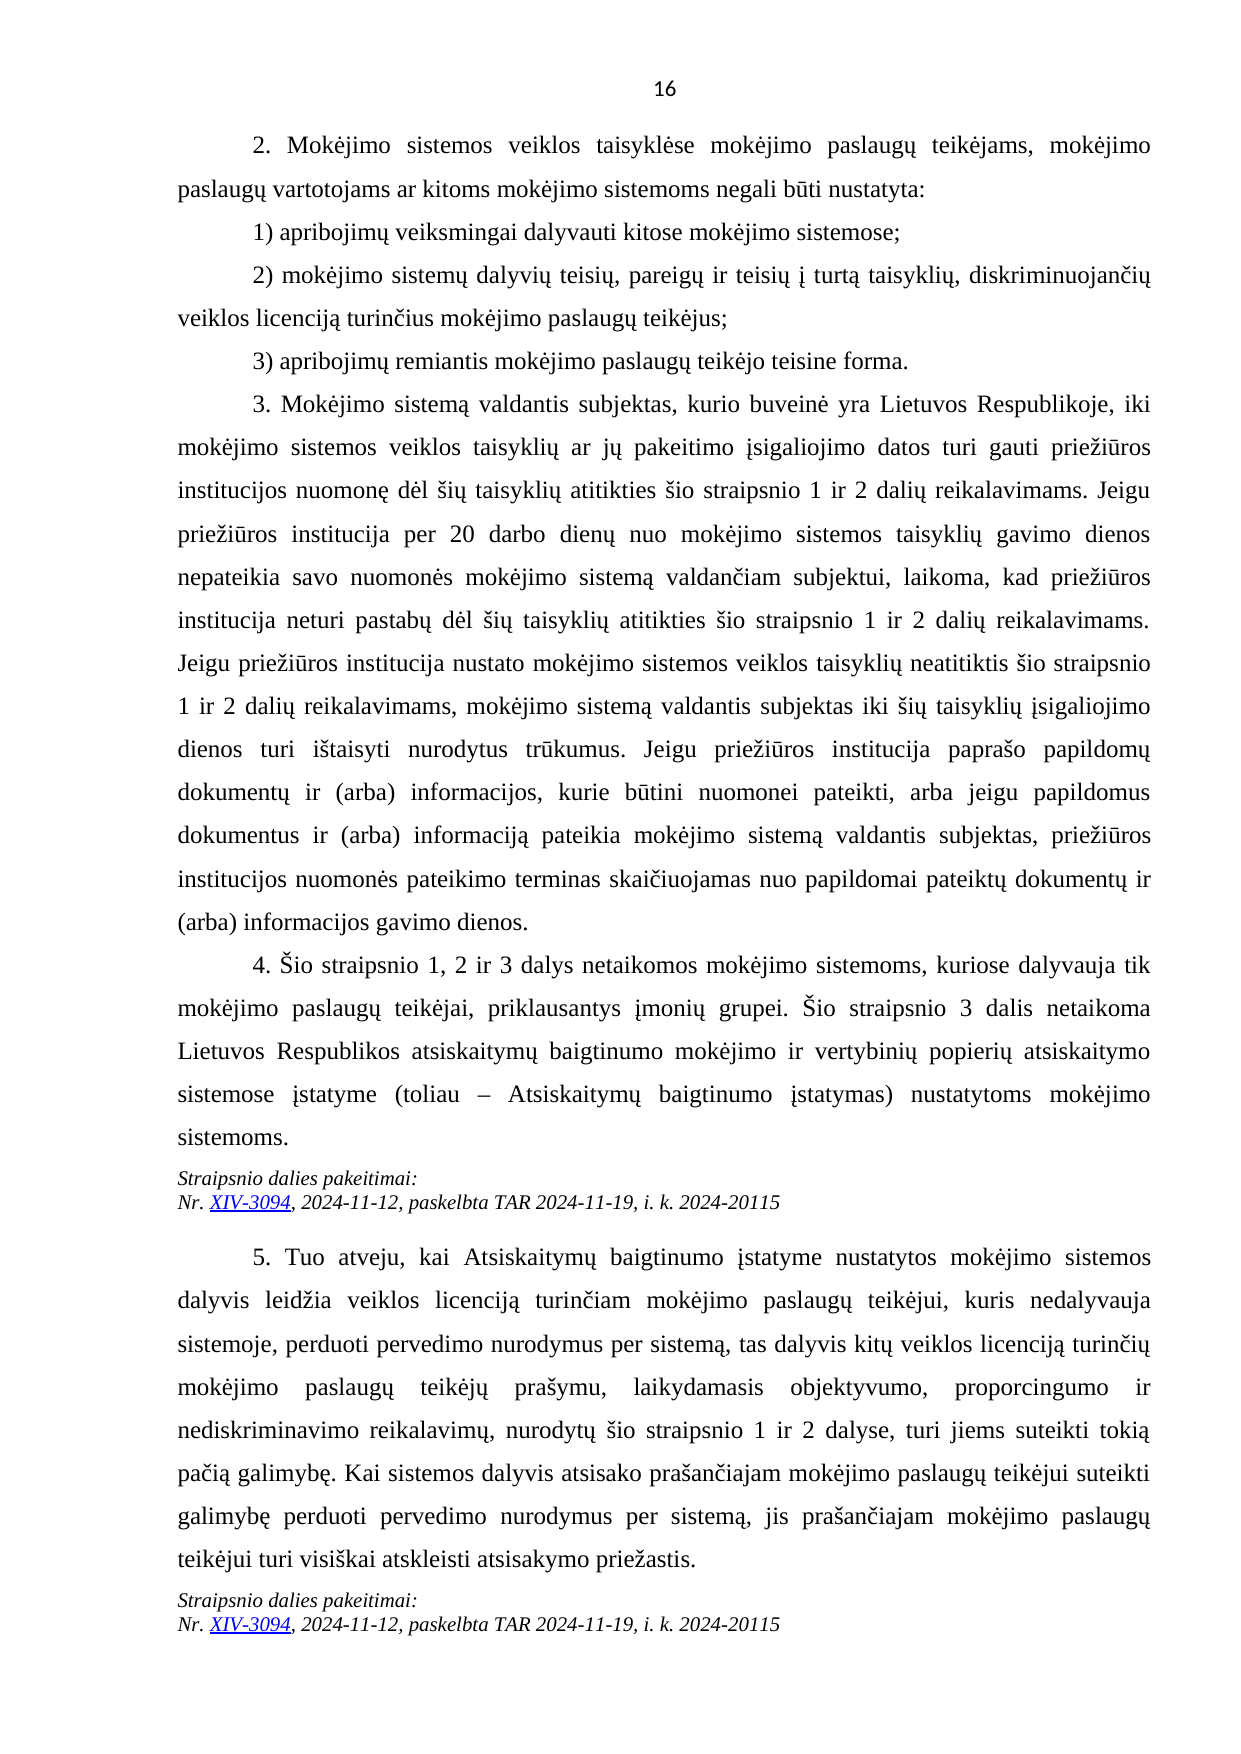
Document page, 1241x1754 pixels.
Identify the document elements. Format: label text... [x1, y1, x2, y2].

text 4. Šio straipsnio 1, 2 ir 3 dalys netaikomos mokėjimo sistemoms, kuriose dalyvauja tik mokėjimo paslaugų teikėjai, priklausantys įmonių grupei. Šio straipsnio 3 dalis netaikoma Lietuvos Respublikos atsiskaitymų baigtinumo mokėjimo ir vertybinių popierių atsiskaitymo sistemose įstatyme (toliau – Atsiskaitymų baigtinumo įstatymas) nustatytoms mokėjimo sistemoms. [177, 950, 1152, 1151]
text 1) apribojimų veiksmingai dalyvauti kitose mokėjimo sistemose; [177, 217, 1152, 246]
text Nr. XIV-3094, 2024-11-12, paskelbta TAR 2024-11-19, i. k. 2024-20115 [177, 1190, 1152, 1214]
text 2. Mokėjimo sistemos veiklos taisyklėse mokėjimo paslaugų teikėjams, mokėjimo paslaugų vartotojams ar kitoms mokėjimo sistemoms negali būti nustatyta: [177, 131, 1152, 202]
text 3. Mokėjimo sistemą valdantis subjektas, kurio buveinė yra Lietuvos Respublikoje, iki mokėjimo sistemos veiklos taisyklių ar jų pakeitimo įsigaliojimo datos turi gauti priežiūros institucijos nuomonę dėl šių taisyklių atitikties šio straipsnio 1 ir 2 dalių reikalavimams. Jeigu priežiūros institucija per 20 darbo dienų nuo mokėjimo sistemos taisyklių gavimo dienos nepateikia savo nuomonės mokėjimo sistemą valdančiam subjektui, laikoma, kad priežiūros institucija neturi pastabų dėl šių taisyklių atitikties šio straipsnio 1 ir 2 dalių reikalavimams. Jeigu priežiūros institucija nustato mokėjimo sistemos veiklos taisyklių neatitiktis šio straipsnio 1 ir 2 dalių reikalavimams, mokėjimo sistemą valdantis subjektas iki šių taisyklių įsigaliojimo dienos turi ištaisyti nurodytus trūkumus. Jeigu priežiūros institucija paprašo papildomų dokumentų ir (arba) informacijos, kurie būtini nuomonei pateikti, arba jeigu papildomus dokumentus ir (arba) informaciją pateikia mokėjimo sistemą valdantis subjektas, priežiūros institucijos nuomonės pateikimo terminas skaičiuojamas nuo papildomai pateiktų dokumentų ir (arba) informacijos gavimo dienos. [177, 389, 1152, 936]
text Straipsnio dalies pakeitimai: [177, 1166, 1152, 1190]
text 2) mokėjimo sistemų dalyvių teisių, pareigų ir teisių į turtą taisyklių, diskriminuojančių veiklos licenciją turinčius mokėjimo paslaugų teikėjus; [177, 260, 1152, 332]
text Nr. XIV-3094, 2024-11-12, paskelbta TAR 2024-11-19, i. k. 2024-20115 [177, 1612, 1152, 1636]
text 3) apribojimų remiantis mokėjimo paslaugų teikėjo teisine forma. [177, 346, 1152, 375]
text 5. Tuo atveju, kai Atsiskaitymų baigtinumo įstatyme nustatytos mokėjimo sistemos dalyvis leidžia veiklos licenciją turinčiam mokėjimo paslaugų teikėjui, kuris nedalyvauja sistemoje, perduoti pervedimo nurodymus per sistemą, tas dalyvis kitų veiklos licenciją turinčių mokėjimo paslaugų teikėjų prašymu, laikydamasis objektyvumo, proporcingumo ir nediskriminavimo reikalavimų, nurodytų šio straipsnio 1 ir 2 dalyse, turi jiems suteikti tokią pačią galimybę. Kai sistemos dalyvis atsisako prašančiajam mokėjimo paslaugų teikėjui suteikti galimybę perduoti pervedimo nurodymus per sistemą, jis prašančiajam mokėjimo paslaugų teikėjui turi visiškai atskleisti atsisakymo priežastis. [177, 1242, 1152, 1573]
text Straipsnio dalies pakeitimai: [177, 1587, 1152, 1612]
